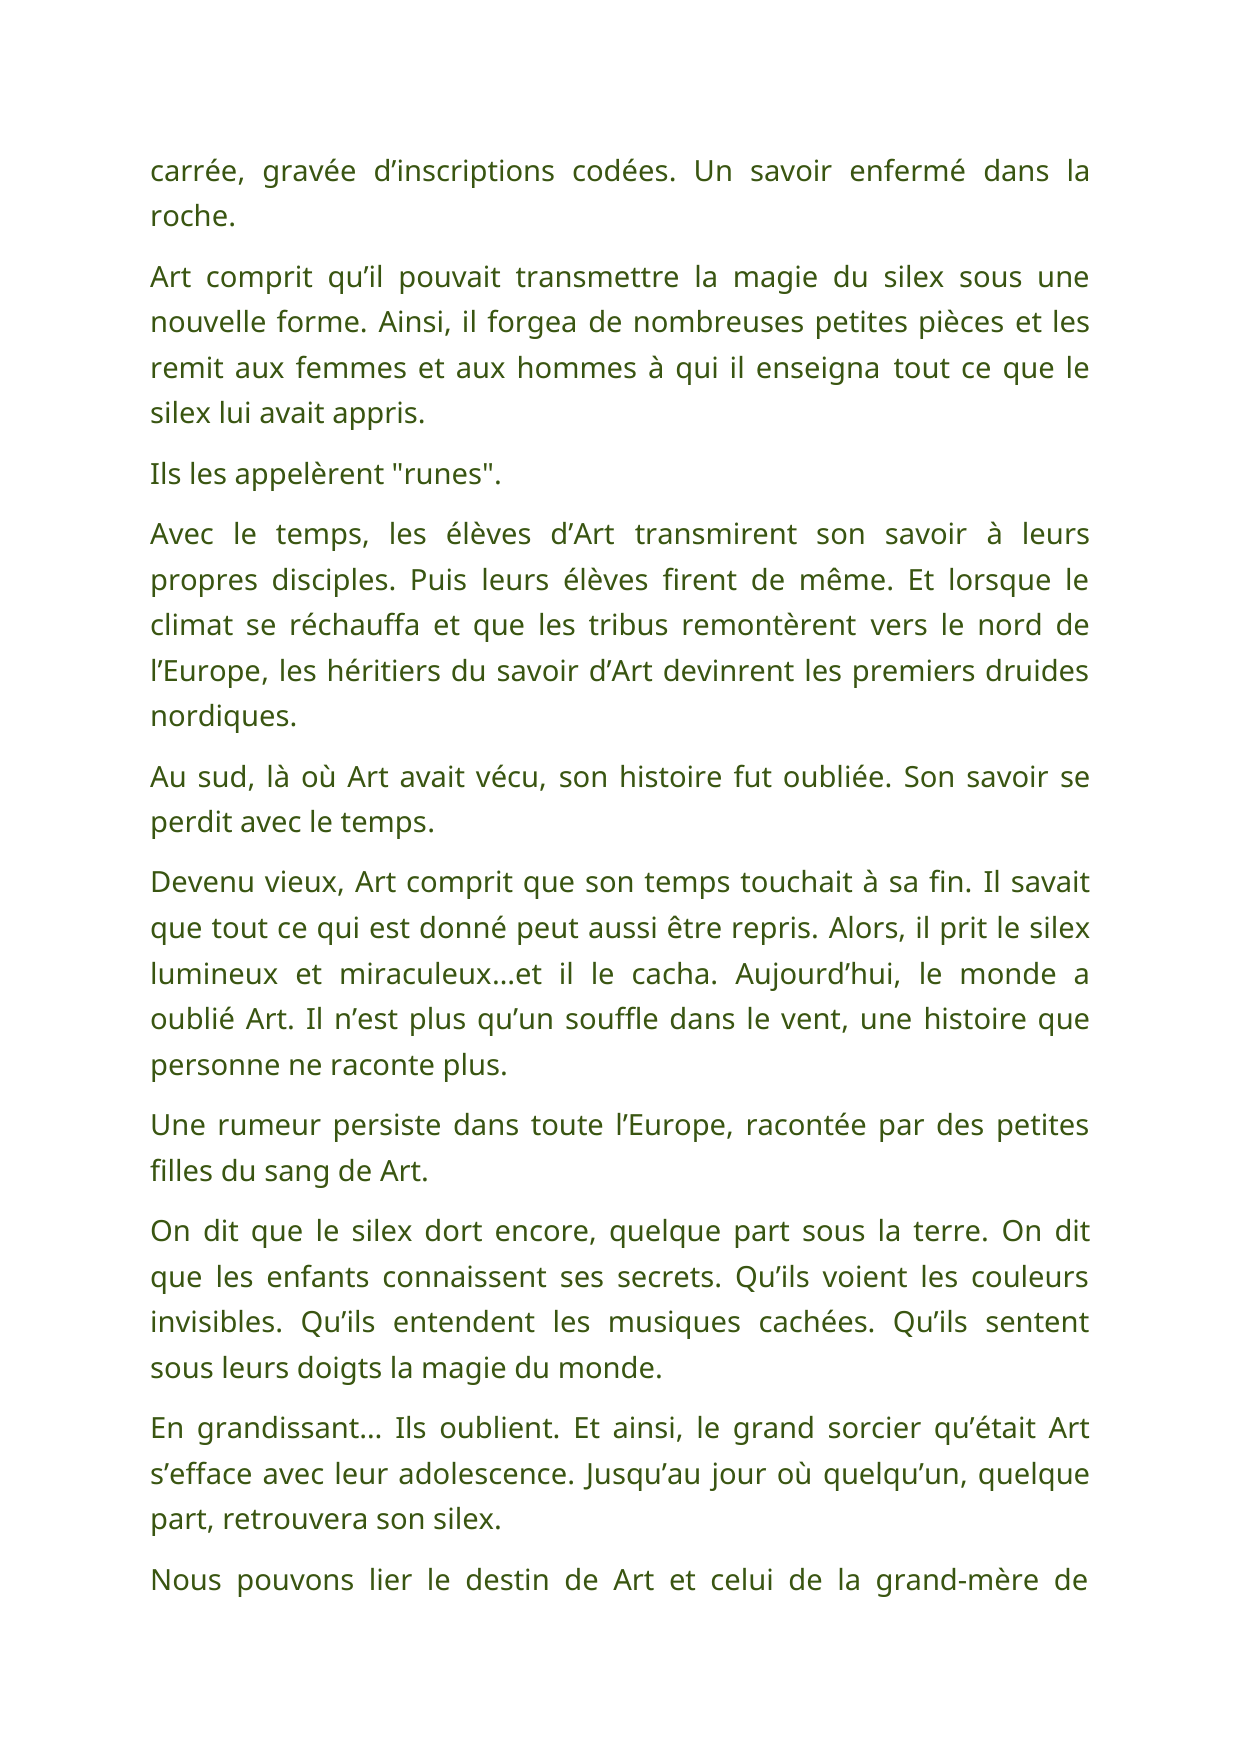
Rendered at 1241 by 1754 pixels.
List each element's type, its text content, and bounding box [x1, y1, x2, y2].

text Avec le temps, les élèves d’Art transmirent son savoir à leurs propres disciples. Puis leurs élèves firent de même. Et lorsque le climat se réchauffa et que les tribus remontèrent vers le nord de l’Europe, les héritiers du savoir d’Art devinrent les premiers druides nordiques. [150, 513, 1090, 735]
text Ils les appelèrent "runes". [150, 453, 1090, 493]
text Au sud, là où Art avait vécu, son histoire fut oubliée. Son savoir se perdit avec le temps. [150, 756, 1090, 841]
text carrée, gravée d’inscriptions codées. Un savoir enfermé dans la roche. [150, 150, 1090, 235]
text Art comprit qu’il pouvait transmettre la magie du silex sous une nouvelle forme. Ainsi, il forgea de nombreuses petites pièces et les remit aux femmes et aux hommes à qui il enseigna tout ce que le silex lui avait appris. [150, 256, 1090, 432]
text Une rumeur persiste dans toute l’Europe, racontée par des petites filles du sang de Art. [150, 1104, 1090, 1190]
text En grandissant… Ils oublient. Et ainsi, le grand sorcier qu’était Art s’efface avec leur adolescence. Jusqu’au jour où quelqu’un, quelque part, retrouvera son silex. [150, 1407, 1090, 1538]
text Nous pouvons lier le destin de Art et celui de la grand-mère de [150, 1559, 1090, 1598]
text Devenu vieux, Art comprit que son temps touchait à sa fin. Il savait que tout ce qui est donné peut aussi être repris. Alors, il prit le silex lumineux et miraculeux…et il le cacha. Aujourd’hui, le monde a oublié Art. Il n’est plus qu’un souffle dans le vent, une histoire que personne ne raconte plus. [150, 862, 1090, 1084]
text On dit que le silex dort encore, quelque part sous la terre. On dit que les enfants connaissent ses secrets. Qu’ils voient les couleurs invisibles. Qu’ils entendent les musiques cachées. Qu’ils sentent sous leurs doigts la magie du monde. [150, 1210, 1090, 1387]
